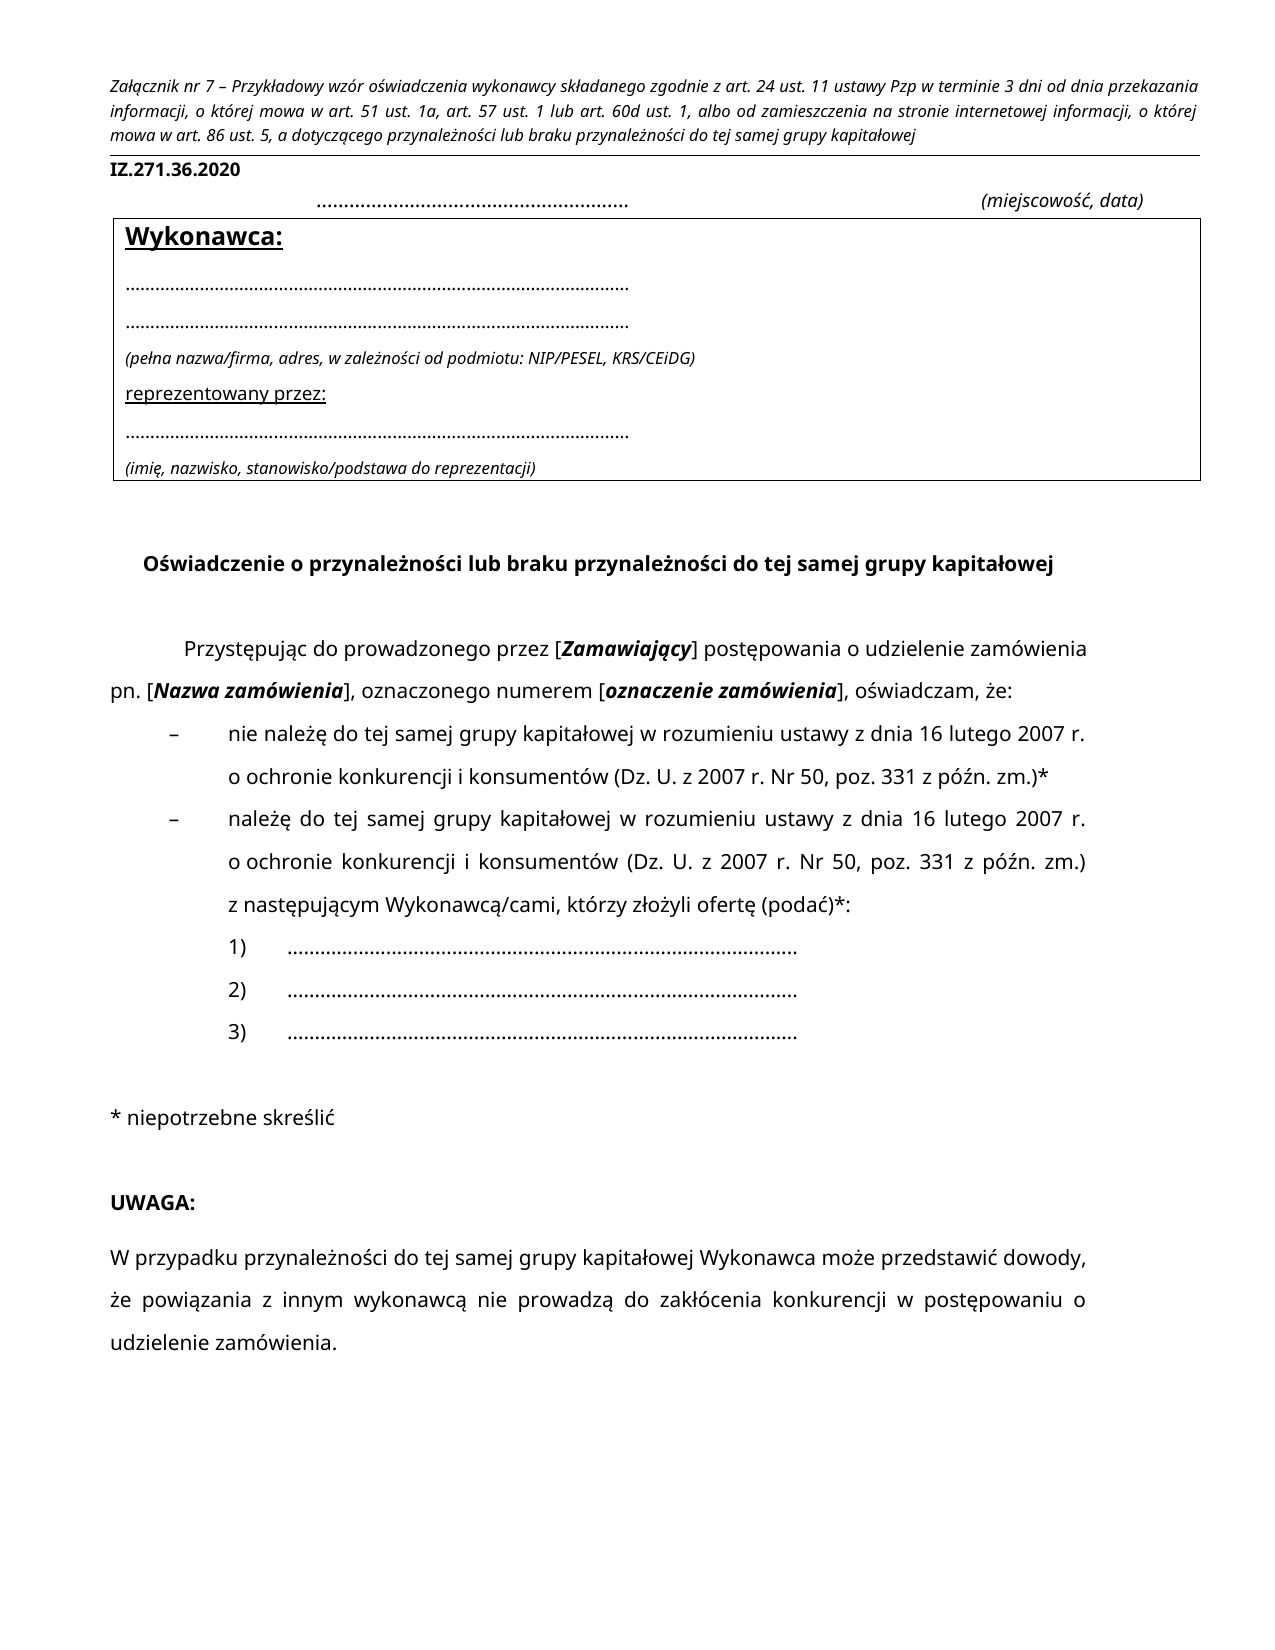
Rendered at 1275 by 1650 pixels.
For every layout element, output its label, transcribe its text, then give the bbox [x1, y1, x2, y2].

text UWAGA: [110, 1188, 1087, 1216]
text Oświadczenie o przynależności lub braku przynależności do tej samej grupy kapitałowej [110, 549, 1087, 577]
text W przypadku przynależności do tej samej grupy kapitałowej Wykonawca może przedstawić dowody, że powiązania z innym wykonawcą nie prowadzą do zakłócenia konkurencji w postępowaniu o udzielenie zamówienia. [110, 1243, 1087, 1357]
text 2) ………………………………………………………………………….…….. [228, 975, 1087, 1003]
text 3) …………………………………………………………………..……………. [228, 1017, 1087, 1046]
text * niepotrzebne skreślić [110, 1103, 1087, 1131]
text ………………………………………………… (miejscowość, data) [109, 185, 1088, 214]
text 1) ………………………………………………………………………………... [228, 932, 1087, 961]
text Przystępując do prowadzonego przez [Zamawiający] postępowania o udzielenie zamówienia pn. [Nazwa zamówienia], oznaczonego numerem [oznaczenie zamówienia], oświadczam, że: [110, 634, 1087, 705]
text – nie należę do tej samej grupy kapitałowej w rozumieniu ustawy z dnia 16 lutego 2007 r. o ochronie konkurencji i konsumentów (Dz. U. z 2007 r. Nr 50, poz. 331 z późn. zm.)* [169, 719, 1087, 790]
text – należę do tej samej grupy kapitałowej w rozumieniu ustawy z dnia 16 lutego 2007 r. o ochronie konkurencji i konsumentów (Dz. U. z 2007 r. Nr 50, poz. 331 z późn. zm.) z następującym Wykonawcą/cami, którzy złożyli ofertę (podać)*: [169, 804, 1087, 918]
text IZ.271.36.2020 [110, 156, 1087, 182]
table_header Wykonawca: ………………………………………………………………………………………… ………………………………………………………………………………………… (pełna nazwa/firma, adres, w zależności od podmiotu: NIP/PESEL, KRS/CEiDG) reprezentowany przez: ………………………………………………………………………………………… (imię, nazwisko, stanowisko/podstawa do reprezentacji) [114, 219, 1200, 480]
